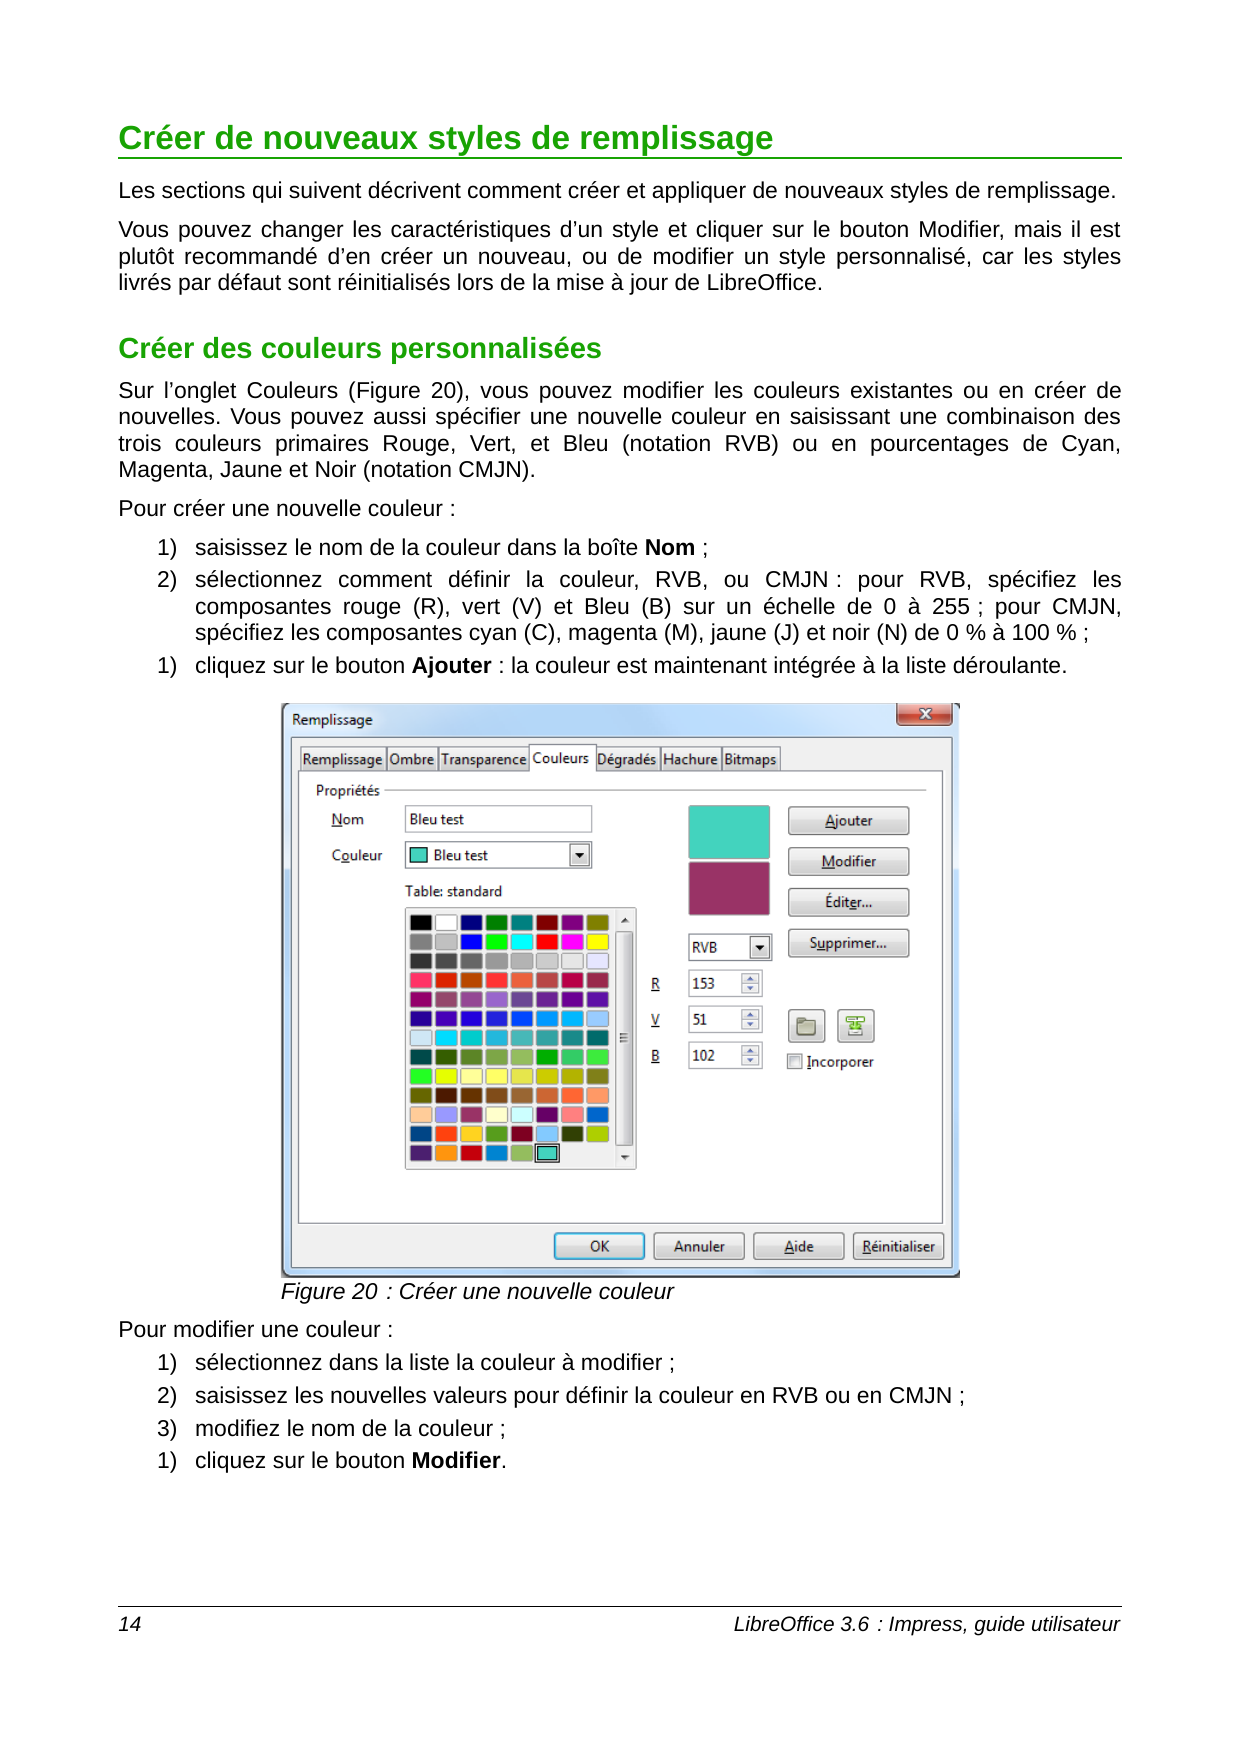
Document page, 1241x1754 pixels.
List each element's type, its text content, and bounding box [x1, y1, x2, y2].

text Figure 20 : Créer une nouvelle couleur [281, 1278, 960, 1304]
list sélectionnez dans la liste la couleur à modifier ; [177, 1349, 1122, 1376]
list cliquez sur le bouton Modifier. [177, 1447, 1122, 1473]
text Pour créer une nouvelle couleur : [118, 495, 1122, 521]
text Les sections qui suivent décrivent comment créer et appliquer de nouveaux styles de remplissage. [118, 177, 1122, 204]
text Vous pouvez changer les caractéristiques d’un style et cliquer sur le bouton Modifier, mais il est plutôt recommandé d’en créer un nouveau, ou de modifier un style personnalisé, car les styles livrés par défaut sont réinitialisés lors de la mise à jour de LibreOffice. [118, 216, 1122, 295]
list saisissez les nouvelles valeurs pour définir la couleur en RVB ou en CMJN ; [177, 1382, 1122, 1408]
list modifiez le nom de la couleur ; [177, 1414, 1122, 1441]
text Sur l’onglet Couleurs (Figure 20), vous pouvez modifier les couleurs existantes ou en créer de nouvelles. Vous pouvez aussi spécifier une nouvelle couleur en saisissant une combinaison des trois couleurs primaires Rouge, Vert, et Bleu (notation RVB) ou en pourcentages de Cyan, Magenta, Jaune et Noir (notation CMJN). [118, 377, 1122, 482]
subtitle Créer de nouveaux styles de remplissage [118, 118, 1122, 157]
subtitle Créer des couleurs personnalisées [118, 331, 1122, 364]
list Pour modifier une couleur : [118, 1316, 1122, 1343]
list sélectionnez comment définir la couleur, RVB, ou CMJN : pour RVB, spécifiez les composantes rouge (R), vert (V) et Bleu (B) sur un échelle de 0 à 255 ; pour CMJN, spécifiez les composantes cyan (C), magenta (M), jaune (J) et noir (N) de 0 % à 100 % ; [177, 566, 1122, 645]
list saisissez le nom de la couleur dans la boîte Nom ; [177, 534, 1122, 560]
picture [280, 703, 960, 1278]
list cliquez sur le bouton Ajouter : la couleur est maintenant intégrée à la liste déroulante. [177, 652, 1122, 678]
